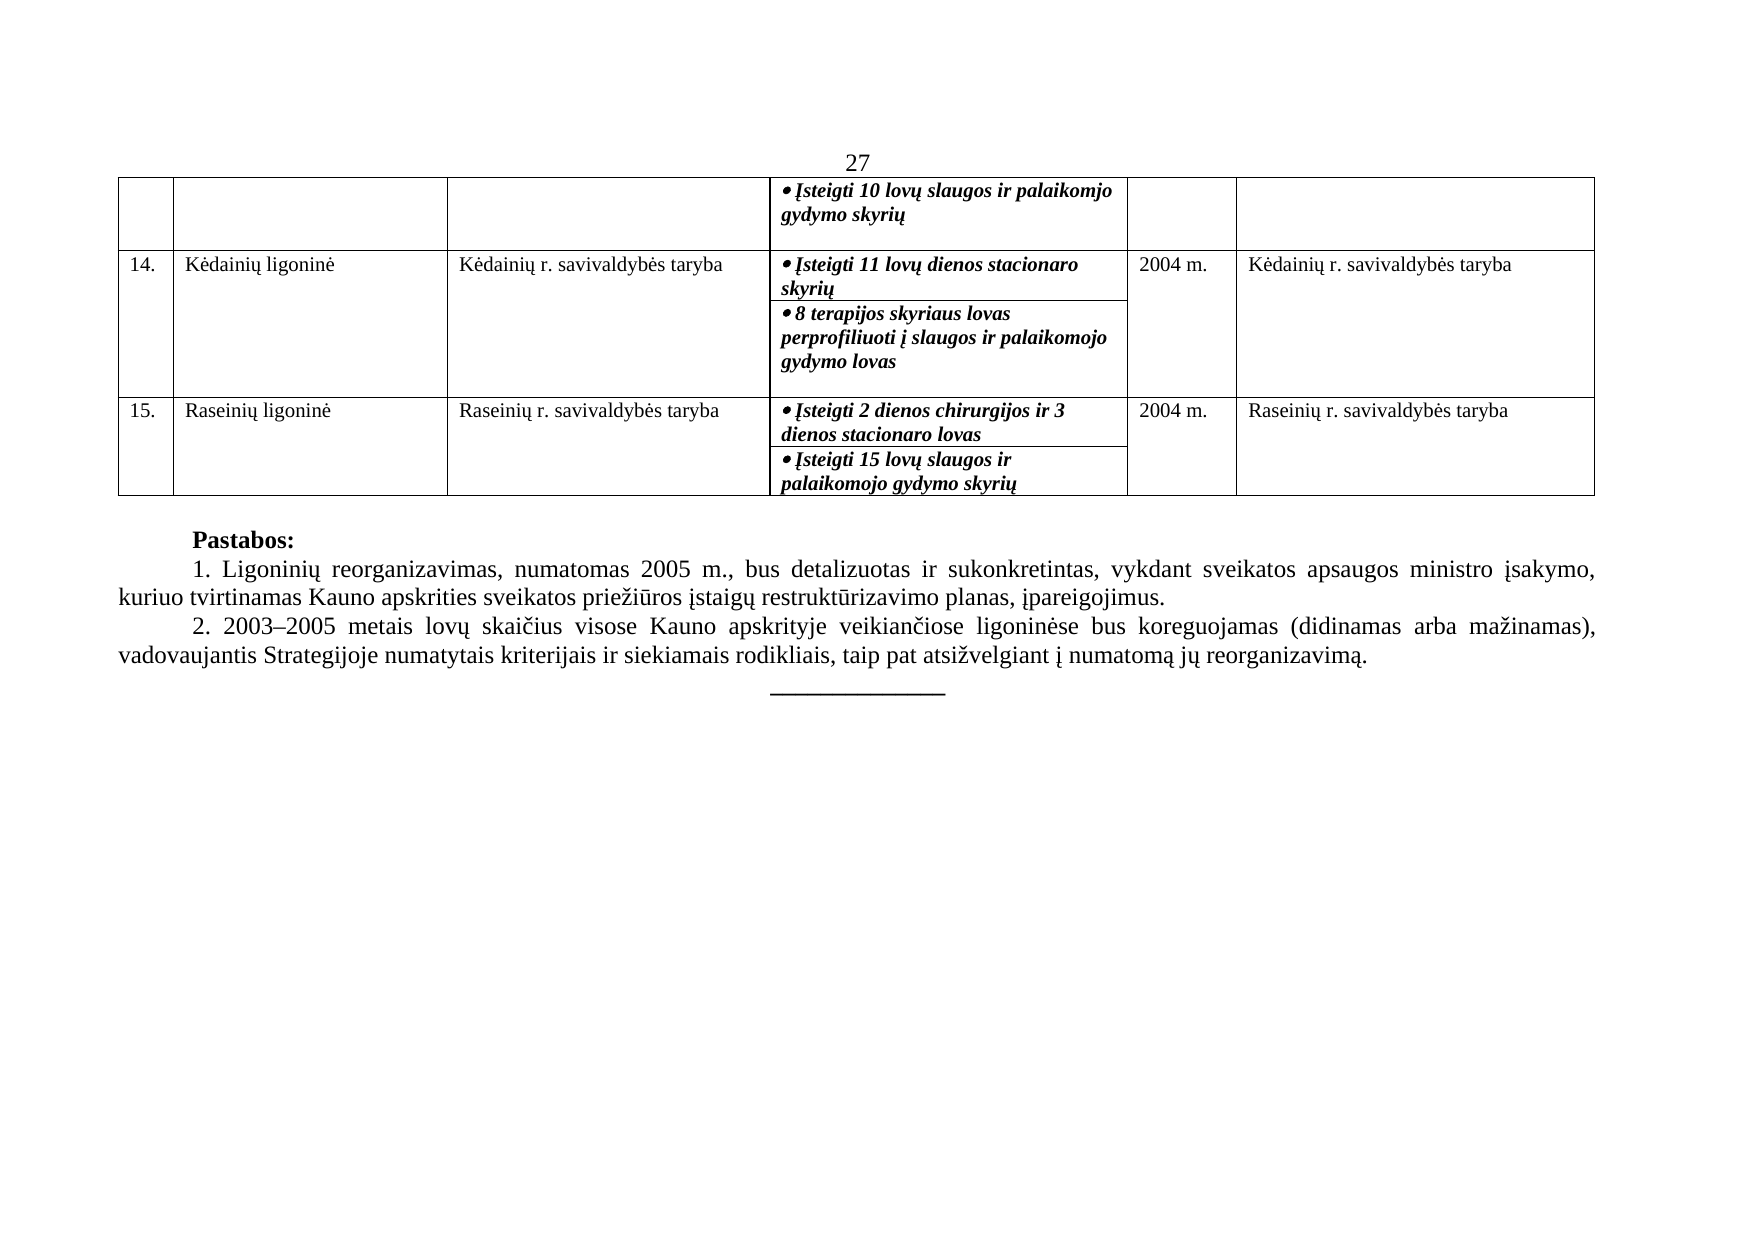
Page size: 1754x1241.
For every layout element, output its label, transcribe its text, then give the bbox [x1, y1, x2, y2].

table_cell  Įsteigti 10 lovų slaugos ir palaikomjo gydymo skyrių [771, 178, 1127, 250]
table_cell 2004 m. [1128, 251, 1236, 397]
table_cell [119, 178, 173, 250]
table_cell Raseinių r. savivaldybės taryba [448, 398, 769, 495]
table_cell Kėdainių r. savivaldybės taryba [1237, 251, 1594, 397]
table_cell Raseinių ligoninė [174, 398, 447, 495]
table_cell [1128, 178, 1236, 250]
table_cell 2004 m. [1128, 398, 1236, 495]
text 1. Ligoninių reorganizavimas, numatomas 2005 m., bus detalizuotas ir sukonkretintas, vykdant sveikatos apsaugos ministro įsakymo, kuriuo tvirtinamas Kauno apskrities sveikatos priežiūros įstaigų restruktūrizavimo planas, įpareigojimus. [118, 554, 1597, 611]
table_cell [448, 178, 769, 250]
table_cell  Įsteigti 2 dienos chirurgijos ir 3 dienos stacionaro lovas [771, 398, 1127, 446]
text ______________ [118, 669, 1597, 697]
table_cell 15. [119, 398, 173, 495]
text 2. 2003–2005 metais lovų skaičius visose Kauno apskrityje veikiančiose ligoninėse bus koreguojamas (didinamas arba mažinamas), vadovaujantis Strategijoje numatytais kriterijais ir siekiamais rodikliais, taip pat atsižvelgiant į numatomą jų reorganizavimą. [118, 611, 1597, 669]
table_cell Raseinių r. savivaldybės taryba [1237, 398, 1594, 495]
table_cell  Įsteigti 11 lovų dienos stacionaro skyrių [771, 251, 1127, 299]
table_cell Kėdainių ligoninė [174, 251, 447, 397]
table_cell [174, 178, 447, 250]
table_cell 14. [119, 251, 173, 397]
text Pastabos: [118, 525, 1597, 554]
table_cell  Įsteigti 15 lovų slaugos ir palaikomojo gydymo skyrių [771, 447, 1127, 495]
table_cell Kėdainių r. savivaldybės taryba [448, 251, 769, 397]
table_cell  8 terapijos skyriaus lovas perprofiliuoti į slaugos ir palaikomojo gydymo lovas [771, 301, 1127, 397]
table_cell [1237, 178, 1594, 250]
